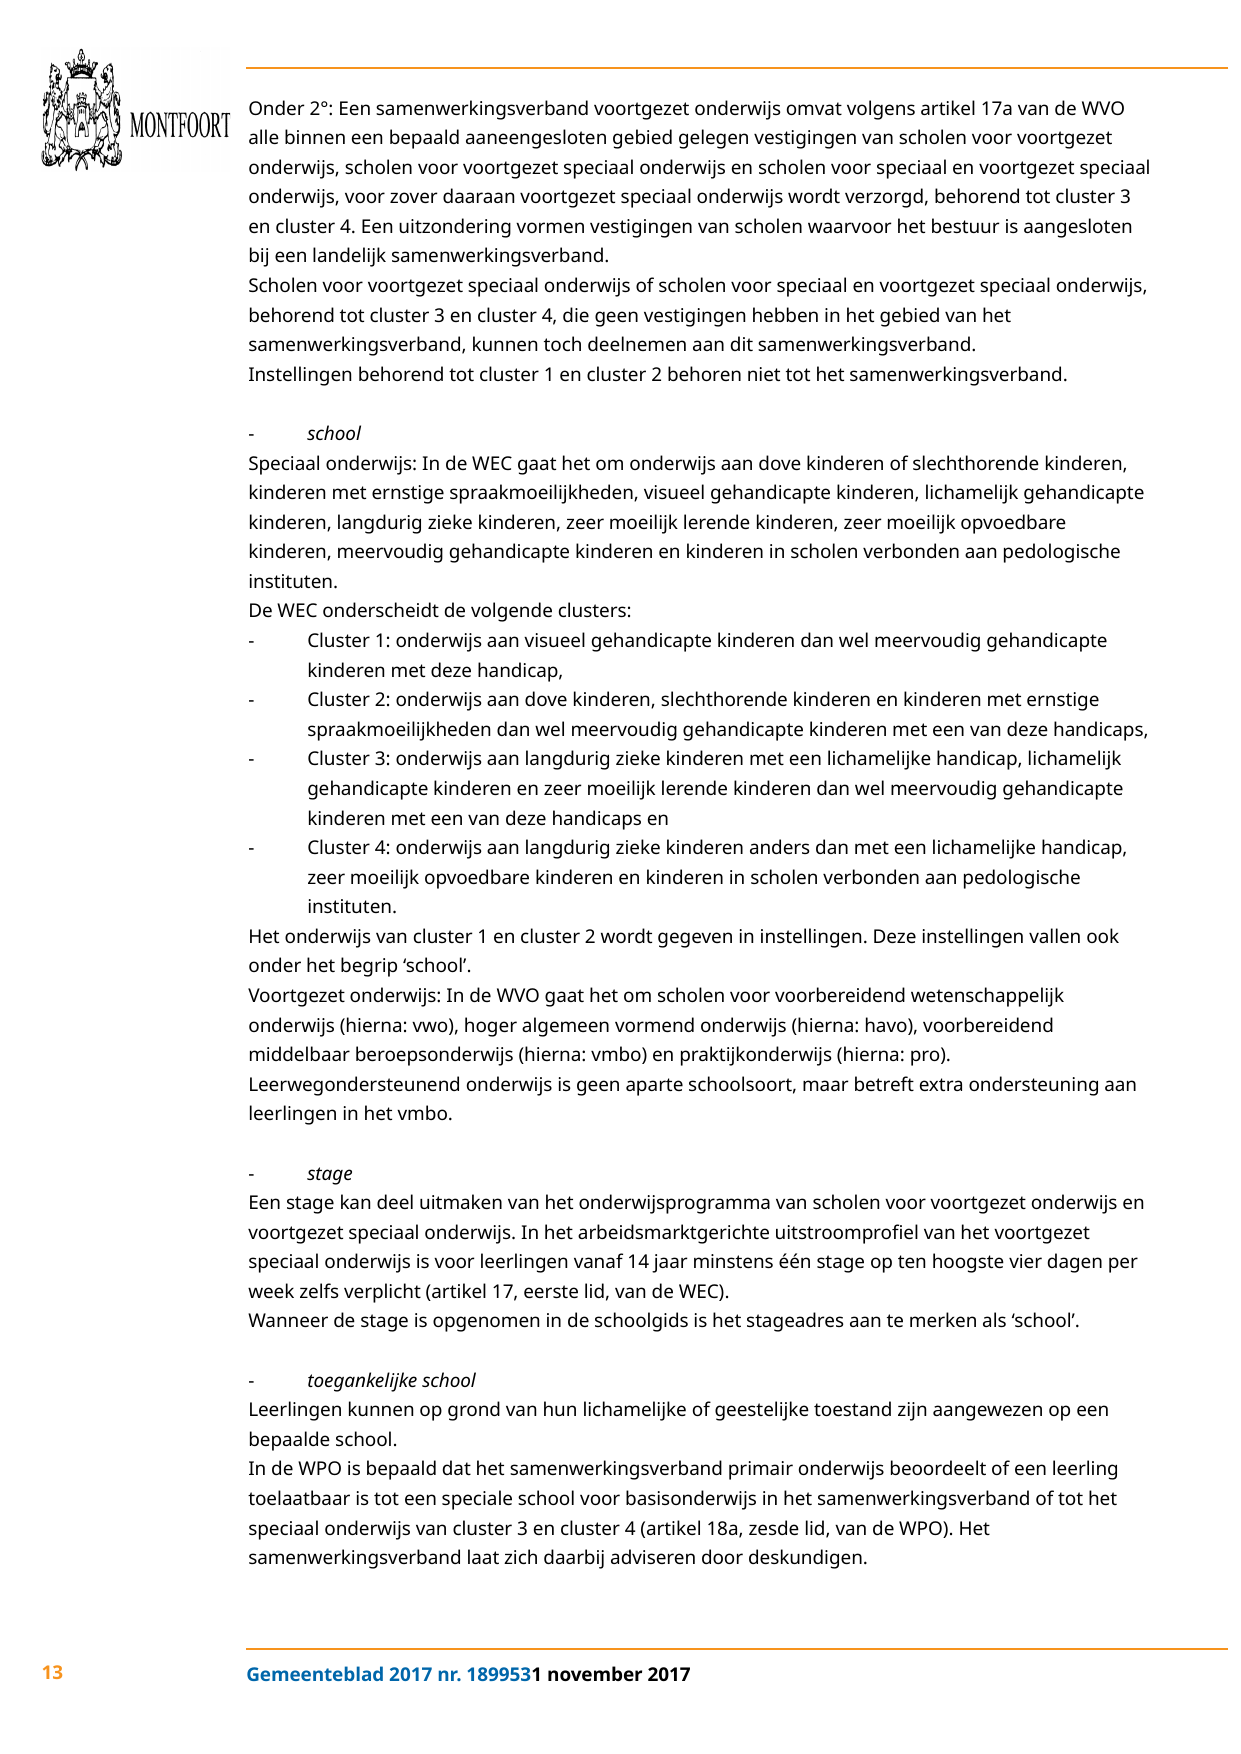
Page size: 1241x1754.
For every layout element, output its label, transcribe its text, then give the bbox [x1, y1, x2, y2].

text Een stage kan deel uitmaken van het onderwijsprogramma van scholen voor voortgezet onderwijs en voortgezet speciaal onderwijs. In het arbeidsmarktgerichte uitstroomprofiel van het voortgezet speciaal onderwijs is voor leerlingen vanaf 14 jaar minstens één stage op ten hoogste vier dagen per week zelfs verplicht (artikel 17, eerste lid, van de WEC). [248, 1189, 1152, 1304]
text Instellingen behorend tot cluster 1 en cluster 2 behoren niet tot het samenwerkingsverband. [248, 361, 1152, 387]
text Scholen voor voortgezet speciaal onderwijs of scholen voor speciaal en voortgezet speciaal onderwijs, behorend tot cluster 3 en cluster 4, die geen vestigingen hebben in het gebied van het samenwerkingsverband, kunnen toch deelnemen aan dit samenwerkingsverband. [248, 272, 1152, 357]
text Speciaal onderwijs: In de WEC gaat het om onderwijs aan dove kinderen of slechthorende kinderen, kinderen met ernstige spraakmoeilijkheden, visueel gehandicapte kinderen, lichamelijk gehandicapte kinderen, langdurig zieke kinderen, zeer moeilijk lerende kinderen, zeer moeilijk opvoedbare kinderen, meervoudig gehandicapte kinderen en kinderen in scholen verbonden aan pedologische instituten. [248, 450, 1152, 594]
text Onder 2°: Een samenwerkingsverband voortgezet onderwijs omvat volgens artikel 17a van de WVO alle binnen een bepaald aaneengesloten gebied gelegen vestigingen van scholen voor voortgezet onderwijs, scholen voor voortgezet speciaal onderwijs en scholen voor speciaal en voortgezet speciaal onderwijs, voor zover daaraan voortgezet speciaal onderwijs wordt verzorgd, behorend tot cluster 3 en cluster 4. Een uitzondering vormen vestigingen van scholen waarvoor het bestuur is aangesloten bij een landelijk samenwerkingsverband. [248, 95, 1152, 268]
text In de WPO is bepaald dat het samenwerkingsverband primair onderwijs beoordeelt of een leerling toelaatbaar is tot een speciale school voor basisonderwijs in het samenwerkingsverband of tot het speciaal onderwijs van cluster 3 en cluster 4 (artikel 18a, zesde lid, van de WPO). Het samenwerkingsverband laat zich daarbij adviseren door deskundigen. [248, 1456, 1152, 1570]
text Leerlingen kunnen op grond van hun lichamelijke of geestelijke toestand zijn aangewezen op een bepaalde school. [248, 1396, 1152, 1452]
list Cluster 1: onderwijs aan visueel gehandicapte kinderen dan wel meervoudig gehandicapte kinderen met deze handicap, [248, 627, 1152, 683]
list Cluster 2: onderwijs aan dove kinderen, slechthorende kinderen en kinderen met ernstige spraakmoeilijkheden dan wel meervoudig gehandicapte kinderen met een van deze handicaps, [248, 686, 1152, 742]
text Leerwegondersteunend onderwijs is geen aparte schoolsoort, maar betreft extra ondersteuning aan leerlingen in het vmbo. [248, 1071, 1152, 1126]
list stage [248, 1160, 1152, 1186]
list Cluster 4: onderwijs aan langdurig zieke kinderen anders dan met een lichamelijke handicap, zeer moeilijk opvoedbare kinderen en kinderen in scholen verbonden aan pedologische instituten. [248, 834, 1152, 919]
list Cluster 3: onderwijs aan langdurig zieke kinderen met een lichamelijke handicap, lichamelijk gehandicapte kinderen en zeer moeilijk lerende kinderen dan wel meervoudig gehandicapte kinderen met een van deze handicaps en [248, 746, 1152, 831]
text Voortgezet onderwijs: In de WVO gaat het om scholen voor voorbereidend wetenschappelijk onderwijs (hierna: vwo), hoger algemeen vormend onderwijs (hierna: havo), voorbereidend middelbaar beroepsonderwijs (hierna: vmbo) en praktijkonderwijs (hierna: pro). [248, 982, 1152, 1067]
list school [248, 420, 1152, 446]
text De WEC onderscheidt de volgende clusters: [248, 598, 1152, 623]
picture [41, 47, 231, 172]
text Wanneer de stage is opgenomen in de schoolgids is het stageadres aan te merken als ‘school’. [248, 1308, 1152, 1333]
text Het onderwijs van cluster 1 en cluster 2 wordt gegeven in instellingen. Deze instellingen vallen ook onder het begrip ‘school’. [248, 923, 1152, 978]
list toegankelijke school [248, 1367, 1152, 1393]
